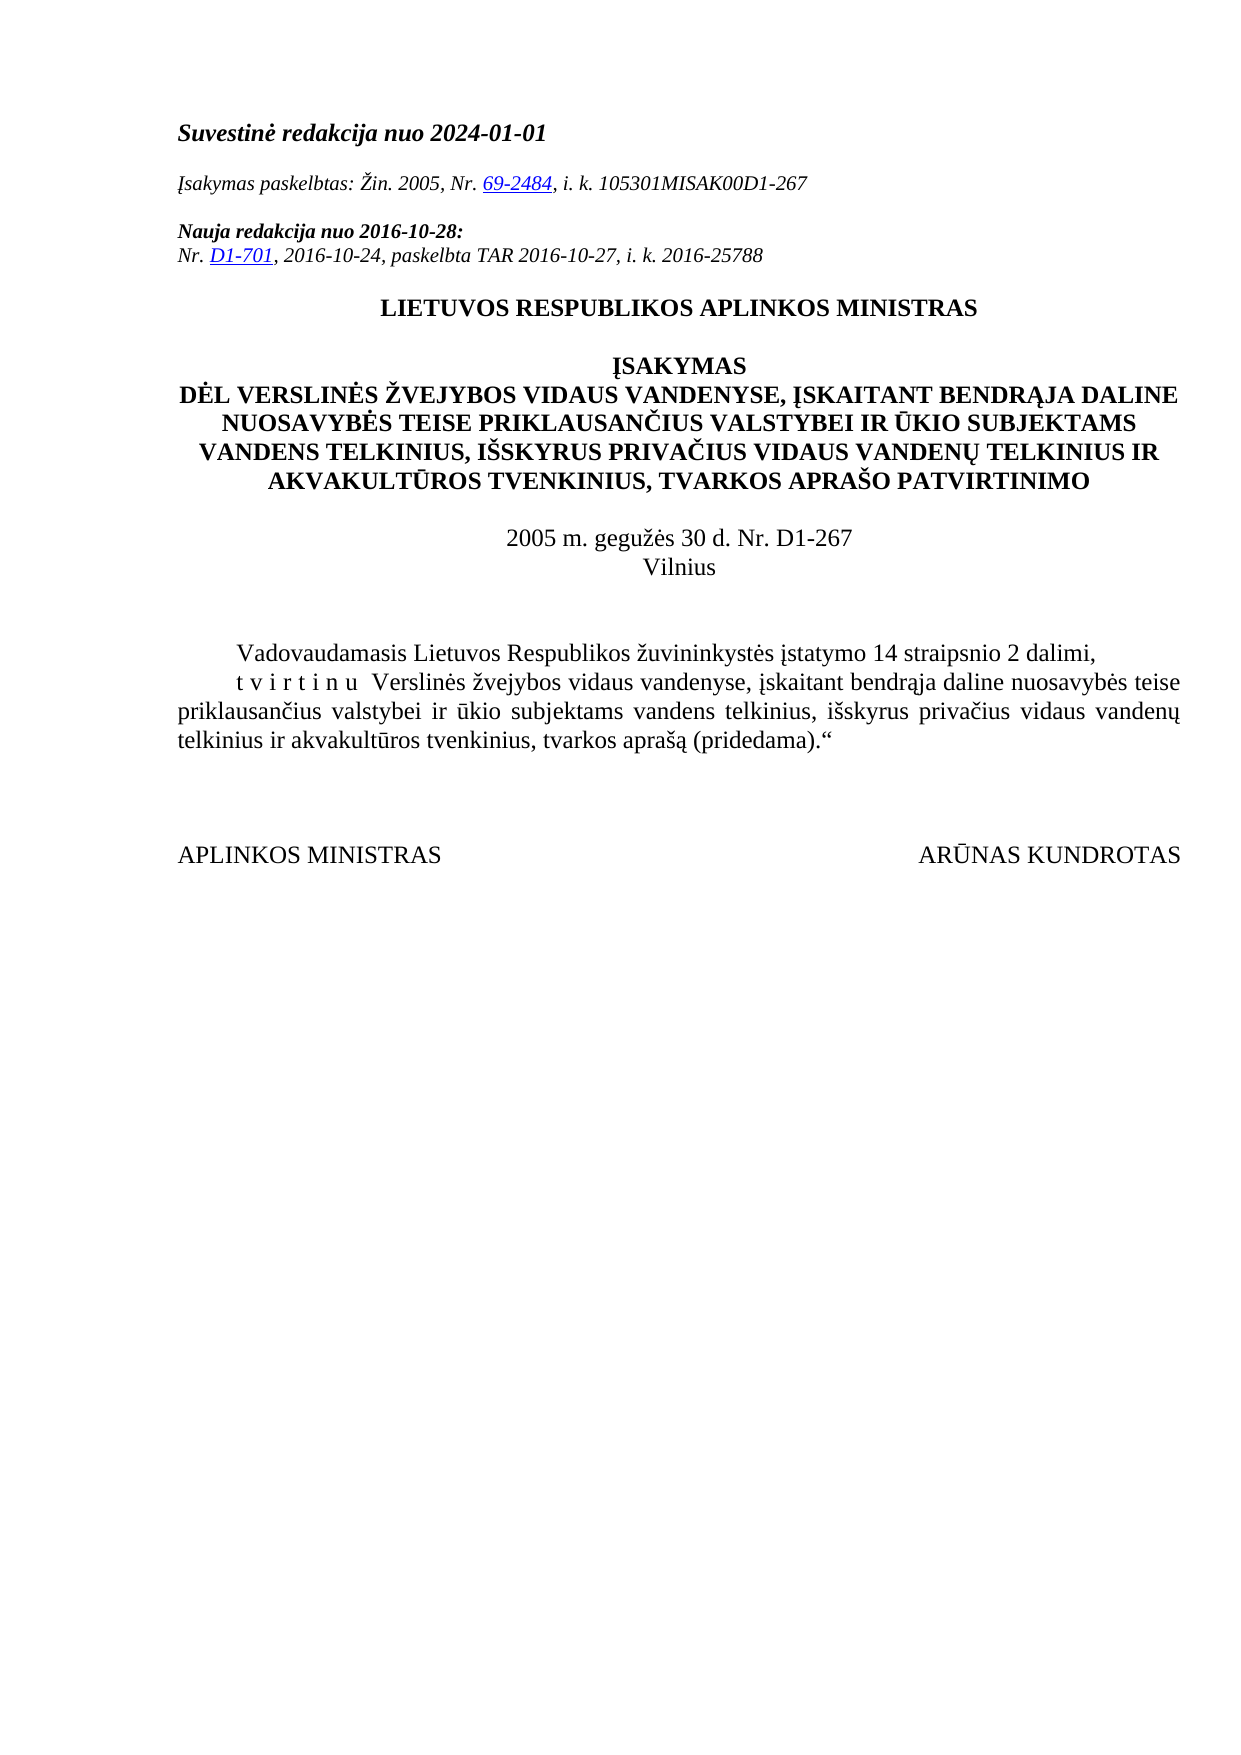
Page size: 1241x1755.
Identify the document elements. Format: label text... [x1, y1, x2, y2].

text t v i r t i n u Verslinės žvejybos vidaus vandenyse, įskaitant bendrąja daline nuosavybės teise priklausančius valstybei ir ūkio subjektams vandens telkinius, išskyrus privačius vidaus vandenų telkinius ir akvakultūros tvenkinius, tvarkos aprašą (pridedama).“ [177, 667, 1181, 753]
text Įsakymas paskelbtas: Žin. 2005, Nr. 69-2484, i. k. 105301MISAK00D1-267 [177, 171, 1181, 195]
text ĮSAKYMAS [177, 351, 1181, 380]
text DĖL VERSLINĖS ŽVEJYBOS VIDAUS VANDENYSE, ĮSKAITANT BENDRĄJA DALINE NUOSAVYBĖS TEISE PRIKLAUSANČIUS VALSTYBEI IR ŪKIO SUBJEKTAMS VANDENS TELKINIUS, IŠSKYRUS PRIVAČIUS VIDAUS VANDENŲ TELKINIUS IR AKVAKULTŪROS TVENKINIUS, TVARKOS APRAŠO PATVIRTINIMO [177, 380, 1181, 495]
text Nr. D1-701, 2016-10-24, paskelbta TAR 2016-10-27, i. k. 2016-25788 [177, 243, 1181, 267]
text APLINKOS MINISTRAS ARŪNAS KUNDROTAS [177, 840, 1181, 868]
text Vilnius [177, 552, 1181, 581]
text LIETUVOS RESPUBLIKOS APLINKOS MINISTRAS [177, 293, 1181, 322]
text Vadovaudamasis Lietuvos Respublikos žuvininkystės įstatymo 14 straipsnio 2 dalimi, [177, 638, 1181, 667]
text Nauja redakcija nuo 2016-10-28: [177, 219, 1181, 243]
text 2005 m. gegužės 30 d. Nr. D1-267 [177, 523, 1181, 552]
text Suvestinė redakcija nuo 2024-01-01 [177, 118, 1181, 147]
